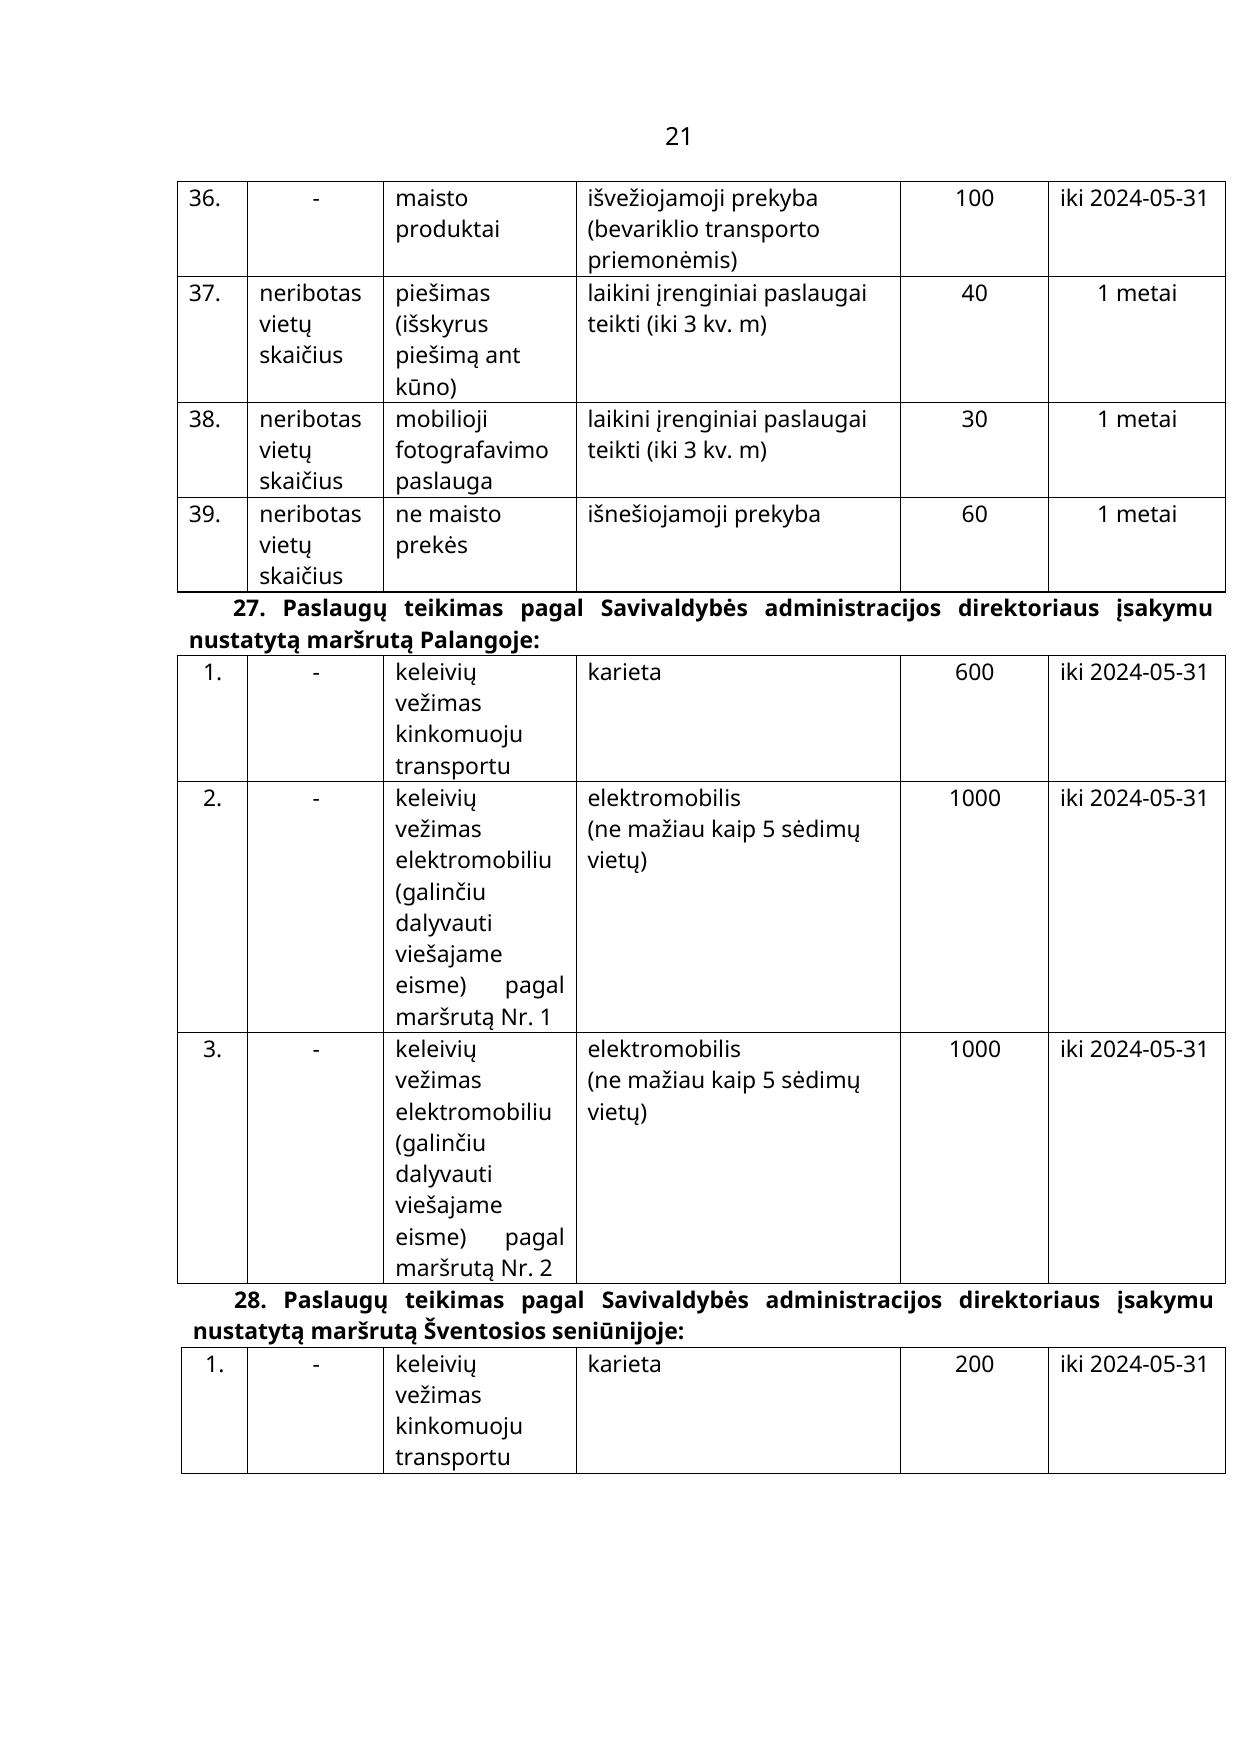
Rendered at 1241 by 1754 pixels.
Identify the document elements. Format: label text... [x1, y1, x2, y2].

table_cell 36. [178, 182, 247, 276]
table_cell iki 2024-05-31 [1049, 182, 1225, 276]
table_cell 1. [182, 1348, 247, 1473]
table_cell iki 2024-05-31 [1049, 1348, 1225, 1473]
table_cell 600 [901, 656, 1048, 781]
table_cell 28. Paslaugų teikimas pagal Savivaldybės administracijos direktoriaus įsakymu nustatytą maršrutą Šventosios seniūnijoje: [181, 1284, 1226, 1347]
table_cell - [248, 1033, 383, 1283]
table_cell piešimas (išskyrus piešimą ant kūno) [384, 277, 576, 402]
table_cell 1 metai [1049, 277, 1225, 402]
table_cell 38. [178, 403, 247, 497]
table_cell [1226, 781, 1230, 1032]
table_cell keleivių vežimas elektromobiliu (galinčiu dalyvauti viešajame eisme) pagal maršrutą Nr. 2 [384, 1033, 576, 1283]
table_cell 39. [178, 498, 247, 591]
table_cell 2. [178, 782, 247, 1032]
table_cell iki 2024-05-31 [1049, 1033, 1225, 1283]
table_cell 60 [901, 498, 1048, 591]
table_cell [1226, 181, 1230, 276]
table_cell keleivių vežimas elektromobiliu (galinčiu dalyvauti viešajame eisme) pagal maršrutą Nr. 1 [384, 782, 576, 1032]
table_cell - [248, 782, 383, 1032]
table_cell [1226, 1347, 1230, 1473]
table_cell 30 [901, 403, 1048, 497]
table_cell laikini įrenginiai paslaugai teikti (iki 3 kv. m) [577, 403, 900, 497]
table_cell 3. [178, 1033, 247, 1283]
table_cell [1226, 591, 1230, 655]
table_cell 200 [901, 1348, 1048, 1473]
table_cell - [248, 1348, 383, 1473]
table_cell išvežiojamoji prekyba (bevariklio transporto priemonėmis) [577, 182, 900, 276]
table_cell laikini įrenginiai paslaugai teikti (iki 3 kv. m) [577, 277, 900, 402]
table_cell išnešiojamoji prekyba [577, 498, 900, 591]
table_cell neribotas vietų skaičius [248, 403, 383, 497]
table_cell 100 [901, 182, 1048, 276]
table_cell karieta [577, 1348, 900, 1473]
table_cell [177, 1284, 181, 1347]
table_cell elektromobilis (ne mažiau kaip 5 sėdimų vietų) [577, 1033, 900, 1283]
table_cell mobilioji fotografavimo paslauga [384, 403, 576, 497]
table_cell 1. [178, 656, 247, 781]
table_cell 1 metai [1049, 403, 1225, 497]
table_cell maisto produktai [384, 182, 576, 276]
table_cell ne maisto prekės [384, 498, 576, 591]
table_cell [1226, 402, 1230, 497]
table_cell elektromobilis (ne mažiau kaip 5 sėdimų vietų) [577, 782, 900, 1032]
table_cell iki 2024-05-31 [1049, 656, 1225, 781]
table_cell 27. Paslaugų teikimas pagal Savivaldybės administracijos direktoriaus įsakymu nustatytą maršrutą Palangoje: [177, 593, 1226, 655]
table_cell keleivių vežimas kinkomuoju transportu [384, 656, 576, 781]
table_cell - [248, 656, 383, 781]
table_cell [177, 1347, 181, 1473]
table_cell neribotas vietų skaičius [248, 277, 383, 402]
table_cell [1226, 1032, 1230, 1283]
table_cell [1226, 497, 1230, 591]
table_cell neribotas vietų skaičius [248, 498, 383, 591]
table_cell [1226, 1283, 1230, 1347]
table_cell - [248, 182, 383, 276]
table_cell 1000 [901, 782, 1048, 1032]
table_cell [1226, 276, 1230, 402]
table_cell karieta [577, 656, 900, 781]
table_cell 40 [901, 277, 1048, 402]
table_cell 1000 [901, 1033, 1048, 1283]
table_cell [1226, 655, 1230, 781]
table_cell iki 2024-05-31 [1049, 782, 1225, 1032]
table_cell 37. [178, 277, 247, 402]
table_cell 1 metai [1049, 498, 1225, 591]
table_cell keleivių vežimas kinkomuoju transportu [384, 1348, 576, 1473]
